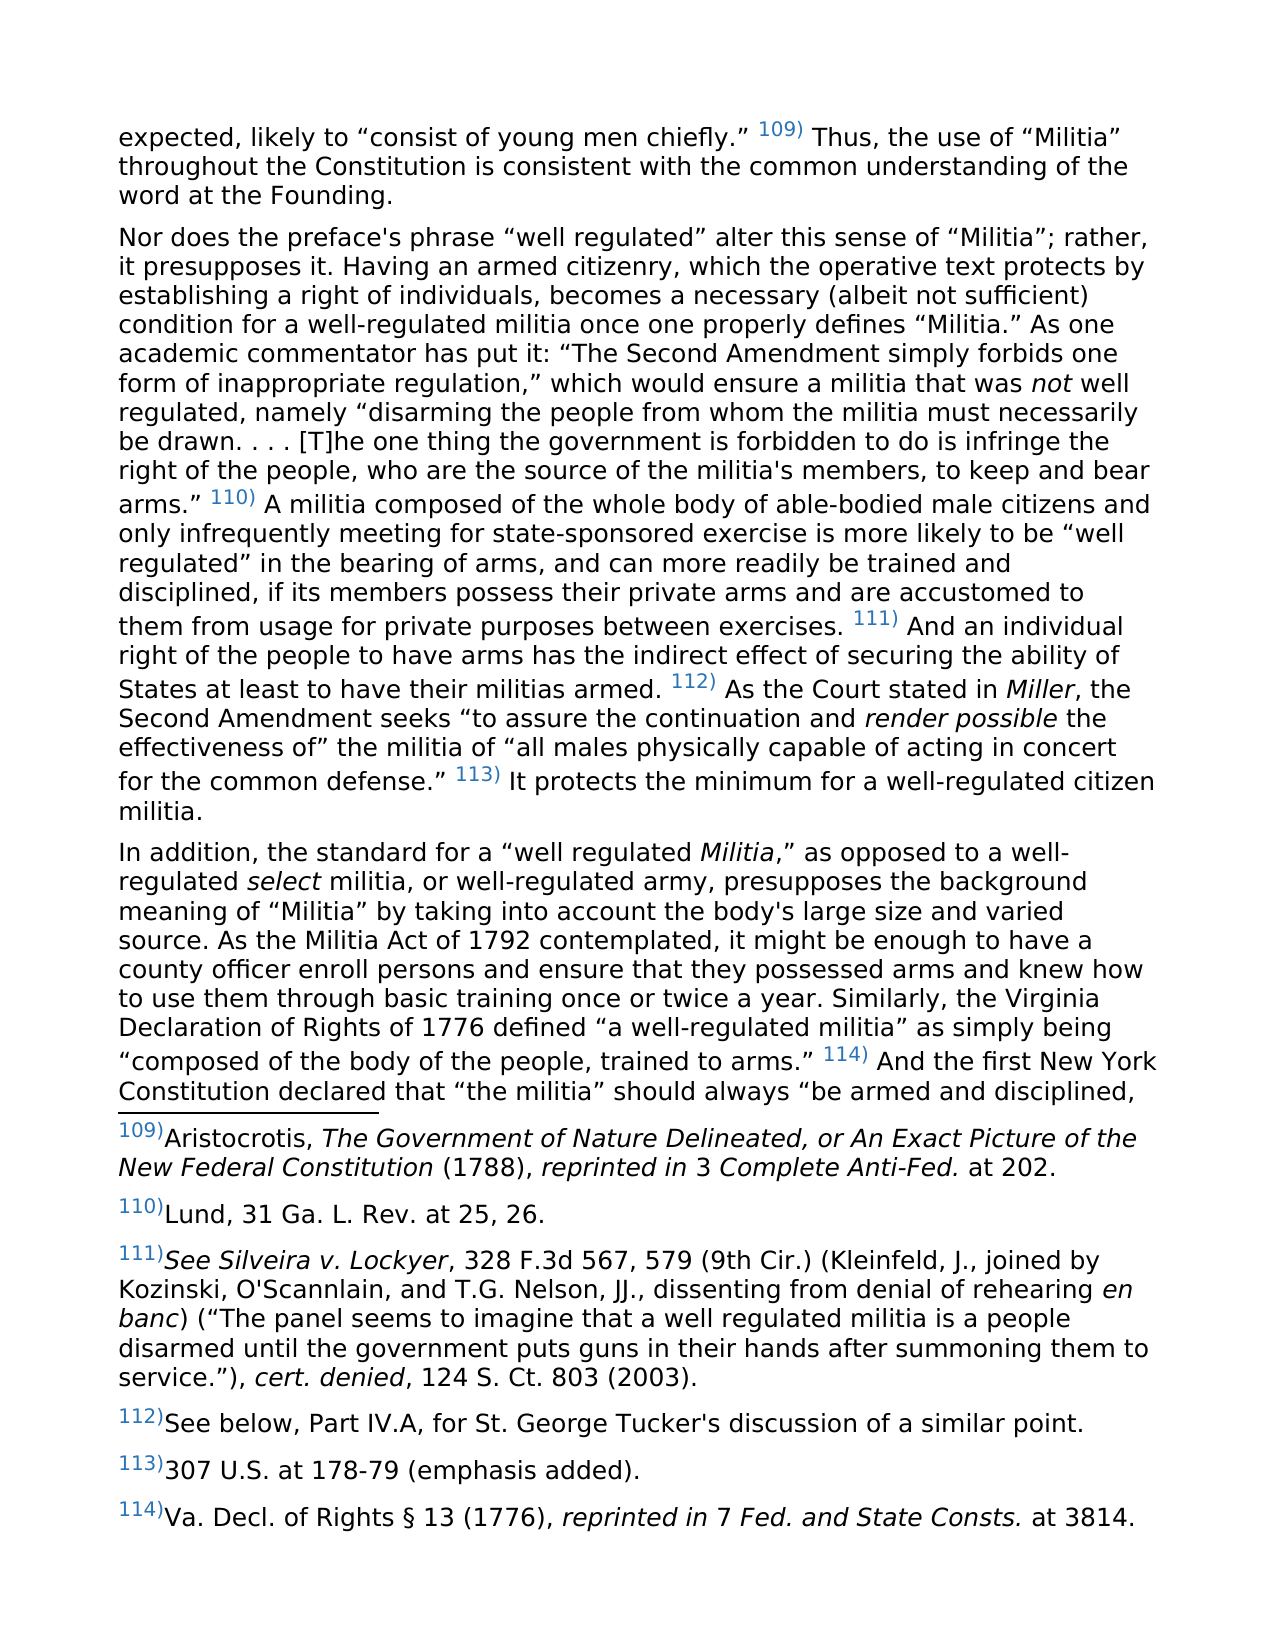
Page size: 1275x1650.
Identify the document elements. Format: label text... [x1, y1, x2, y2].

text Va. Decl. of Rights § 13 (1776), reprinted in 7 Fed. and State Consts. at 3814. [118, 1498, 1157, 1532]
text See Silveira v. Lockyer, 328 F.3d 567, 579 (9th Cir.) (Kleinfeld, J., joined by Kozinski, O'Scannlain, and T.G. Nelson, JJ., dissenting from denial of rehearing en banc) (“The panel seems to imagine that a well regulated militia is a people disarmed until the government puts guns in their hands after summoning them to service.”), cert. denied, 124 S. Ct. 803 (2003). [118, 1241, 1157, 1392]
text See below, Part IV.A, for St. George Tucker's discussion of a similar point. [118, 1405, 1157, 1439]
text 307 U.S. at 178-79 (emphasis added). [118, 1451, 1157, 1485]
text Aristocrotis, The Government of Nature Delineated, or An Exact Picture of the New Federal Constitution (1788), reprinted in 3 Complete Anti-Fed. at 202. [118, 1119, 1157, 1182]
text Lund, 31 Ga. L. Rev. at 25, 26. [118, 1195, 1157, 1229]
text expected, likely to “consist of young men chiefly.” Thus, the use of “Militia” throughout the Constitution is consistent with the common understanding of the word at the Founding. [118, 118, 1157, 211]
text In addition, the standard for a “well regulated Militia,” as opposed to a well-regulated select militia, or well-regulated army, presupposes the background meaning of “Militia” by taking into account the body's large size and varied source. As the Militia Act of 1792 contemplated, it might be enough to have a county officer enroll persons and ensure that they possessed arms and knew how to use them through basic training once or twice a year. Similarly, the Virginia Declaration of Rights of 1776 defined “a well-regulated militia” as simply being “composed of the body of the people, trained to arms.” And the first New York Constitution declared that “the militia” should always “be armed and disciplined, [118, 838, 1157, 1106]
text Nor does the preface's phrase “well regulated” alter this sense of “Militia”; rather, it presupposes it. Having an armed citizenry, which the operative text protects by establishing a right of individuals, becomes a necessary (albeit not sufficient) condition for a well-regulated militia once one properly defines “Militia.” As one academic commentator has put it: “The Second Amendment simply forbids one form of inappropriate regulation,” which would ensure a militia that was not well regulated, namely “disarming the people from whom the militia must necessarily be drawn. . . . [T]he one thing the government is forbidden to do is infringe the right of the people, who are the source of the militia's members, to keep and bear arms.” A militia composed of the whole body of able-bodied male citizens and only infrequently meeting for state-sponsored exercise is more likely to be “well regulated” in the bearing of arms, and can more readily be trained and disciplined, if its members possess their private arms and are accustomed to them from usage for private purposes between exercises. And an individual right of the people to have arms has the indirect effect of securing the ability of States at least to have their militias armed. As the Court stated in Miller, the Second Amendment seeks “to assure the continuation and render possible the effectiveness of” the militia of “all males physically capable of acting in concert for the common defense.” It protects the minimum for a well-regulated citizen militia. [118, 223, 1157, 826]
